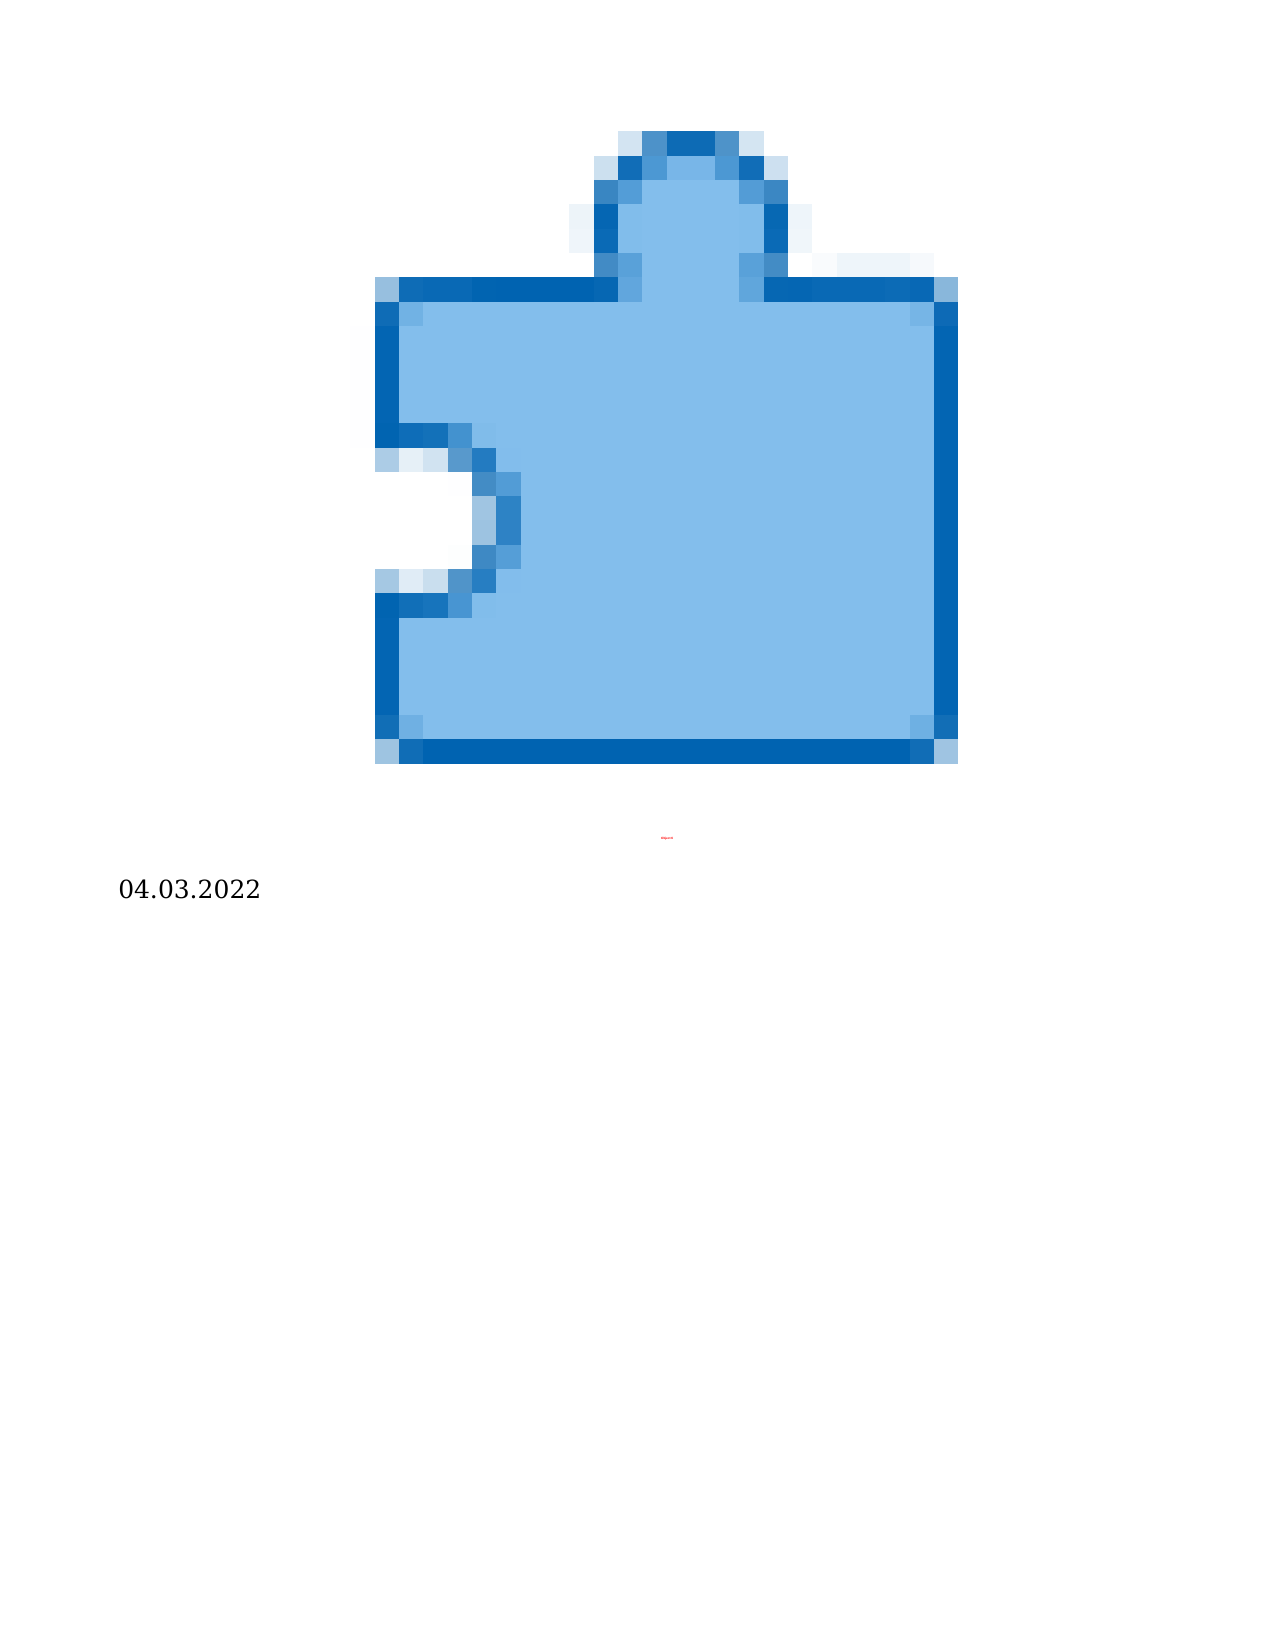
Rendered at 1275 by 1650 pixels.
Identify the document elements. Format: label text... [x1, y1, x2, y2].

text 04.03.2022 [118, 876, 1216, 905]
